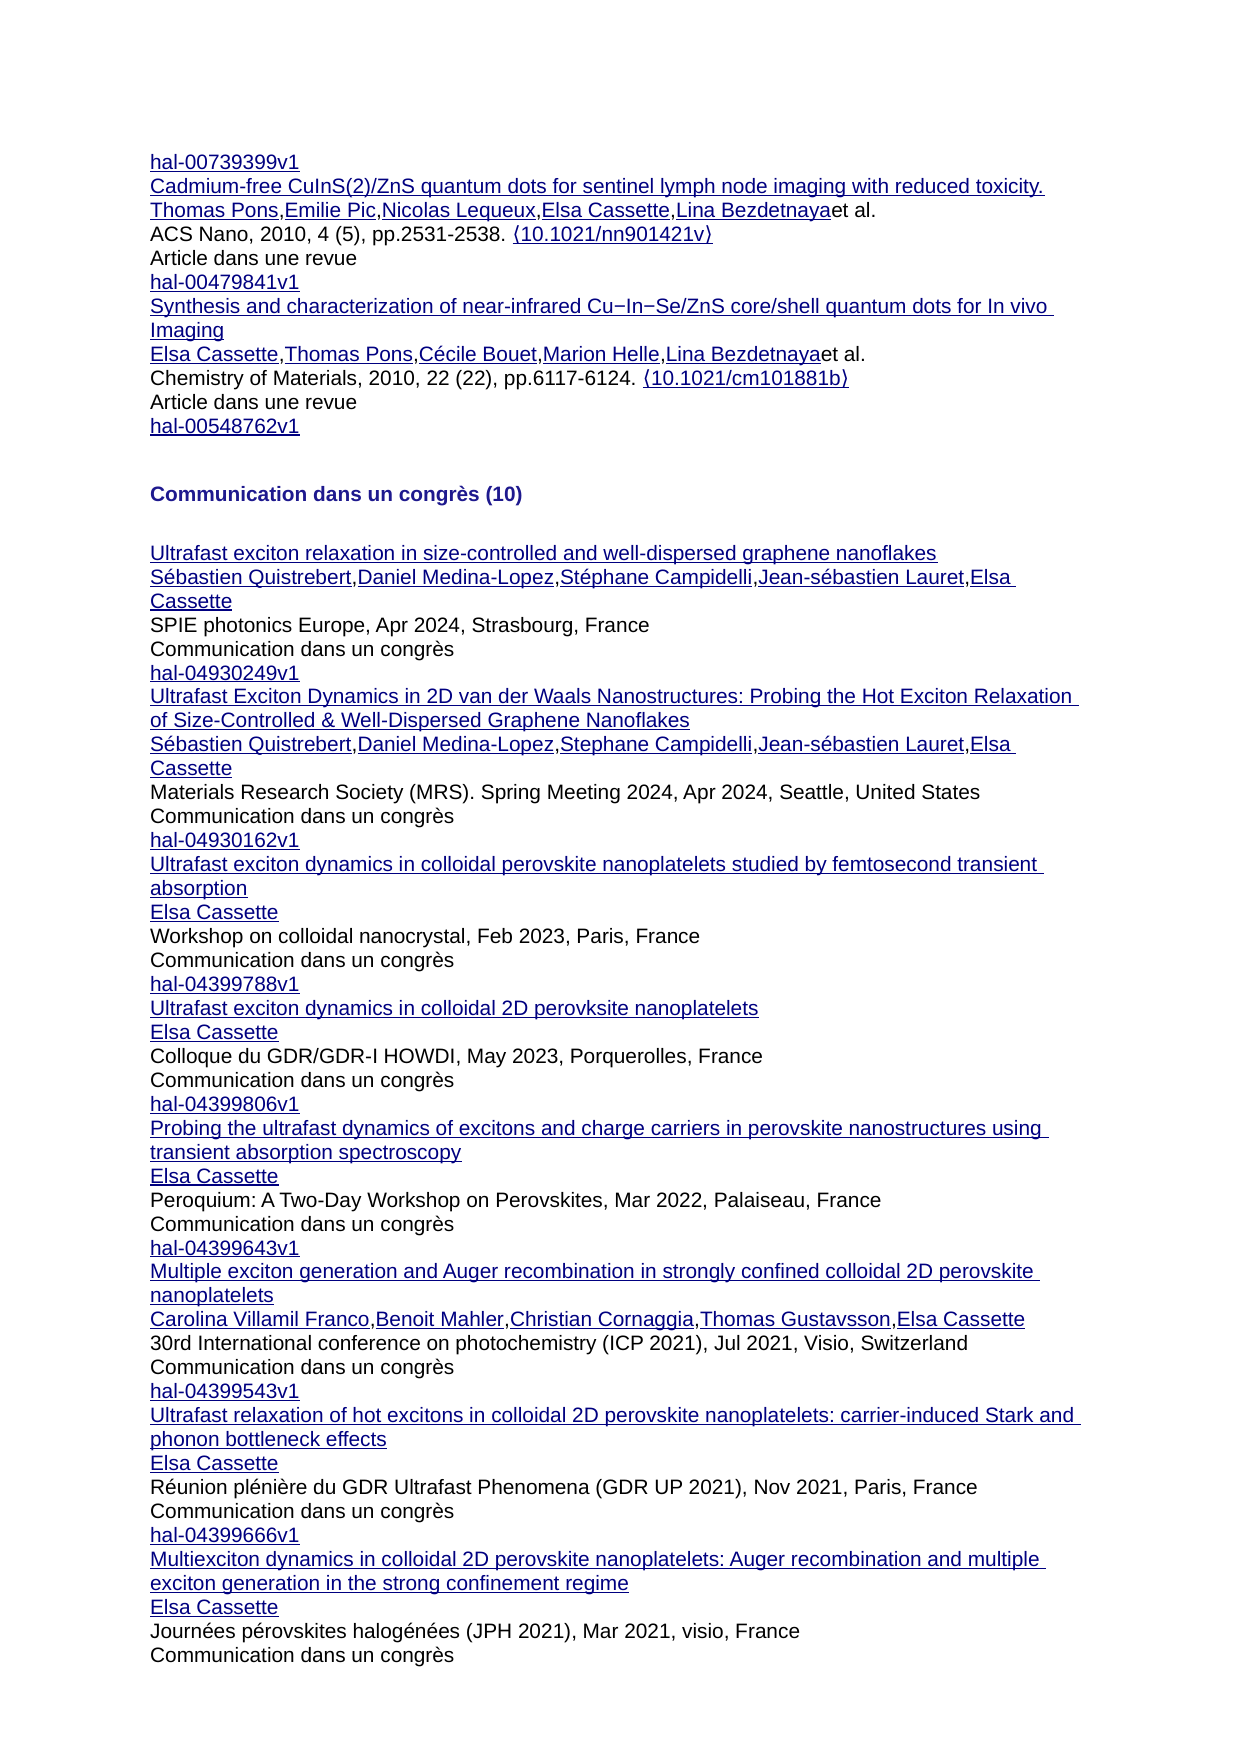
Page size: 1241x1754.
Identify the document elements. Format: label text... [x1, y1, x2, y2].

table_cell Ultrafast Exciton Dynamics in 2D van der Waals Nanostructures: Probing the Hot Exciton Relaxation of Size-Controlled & Well-Dispersed Graphene Nanoflakes Sébastien Quistrebert,Daniel Medina-Lopez,Stephane Campidelli,Jean‐sébastien Lauret,Elsa Cassette Materials Research Society (MRS). Spring Meeting 2024, Apr 2024, Seattle, United States Communication dans un congrès hal-04930162v1 [150, 684, 1090, 852]
table_cell Ultrafast exciton dynamics in colloidal 2D perovksite nanoplatelets Elsa Cassette Colloque du GDR/GDR-I HOWDI, May 2023, Porquerolles, France Communication dans un congrès hal-04399806v1 [150, 996, 1090, 1116]
subtitle Communication dans un congrès (10) [150, 482, 1090, 506]
table_cell Cadmium-free CuInS(2)/ZnS quantum dots for sentinel lymph node imaging with reduced toxicity. Thomas Pons,Emilie Pic,Nicolas Lequeux,Elsa Cassette,Lina Bezdetnayaet al. ACS Nano, 2010, 4 (5), pp.2531-2538. ⟨10.1021/nn901421v⟩ Article dans une revue hal-00479841v1 [150, 174, 1090, 294]
table_cell Multiexciton dynamics in colloidal 2D perovskite nanoplatelets: Auger recombination and multiple exciton generation in the strong confinement regime Elsa Cassette Journées pérovskites halogénées (JPH 2021), Mar 2021, visio, France Communication dans un congrès [150, 1547, 1090, 1667]
table_header Ultrafast exciton relaxation in size-controlled and well-dispersed graphene nanoflakes Sébastien Quistrebert,Daniel Medina-Lopez,Stéphane Campidelli,Jean‐sébastien Lauret,Elsa Cassette SPIE photonics Europe, Apr 2024, Strasbourg, France Communication dans un congrès hal-04930249v1 [150, 541, 1090, 684]
table_cell hal-00739399v1 [150, 150, 1090, 174]
table_cell Ultrafast exciton dynamics in colloidal perovskite nanoplatelets studied by femtosecond transient absorption Elsa Cassette Workshop on colloidal nanocrystal, Feb 2023, Paris, France Communication dans un congrès hal-04399788v1 [150, 852, 1090, 996]
table_cell Ultrafast relaxation of hot excitons in colloidal 2D perovskite nanoplatelets: carrier-induced Stark and phonon bottleneck effects Elsa Cassette Réunion plénière du GDR Ultrafast Phenomena (GDR UP 2021), Nov 2021, Paris, France Communication dans un congrès hal-04399666v1 [150, 1403, 1090, 1547]
table_cell Multiple exciton generation and Auger recombination in strongly confined colloidal 2D perovskite nanoplatelets Carolina Villamil Franco,Benoit Mahler,Christian Cornaggia,Thomas Gustavsson,Elsa Cassette 30rd International conference on photochemistry (ICP 2021), Jul 2021, Visio, Switzerland Communication dans un congrès hal-04399543v1 [150, 1259, 1090, 1403]
table_cell Probing the ultrafast dynamics of excitons and charge carriers in perovskite nanostructures using transient absorption spectroscopy Elsa Cassette Peroquium: A Two-Day Workshop on Perovskites, Mar 2022, Palaiseau, France Communication dans un congrès hal-04399643v1 [150, 1116, 1090, 1259]
table_cell Synthesis and characterization of near-infrared Cu−In−Se/ZnS core/shell quantum dots for In vivo Imaging Elsa Cassette,Thomas Pons,Cécile Bouet,Marion Helle,Lina Bezdetnayaet al. Chemistry of Materials, 2010, 22 (22), pp.6117-6124. ⟨10.1021/cm101881b⟩ Article dans une revue hal-00548762v1 [150, 294, 1090, 437]
